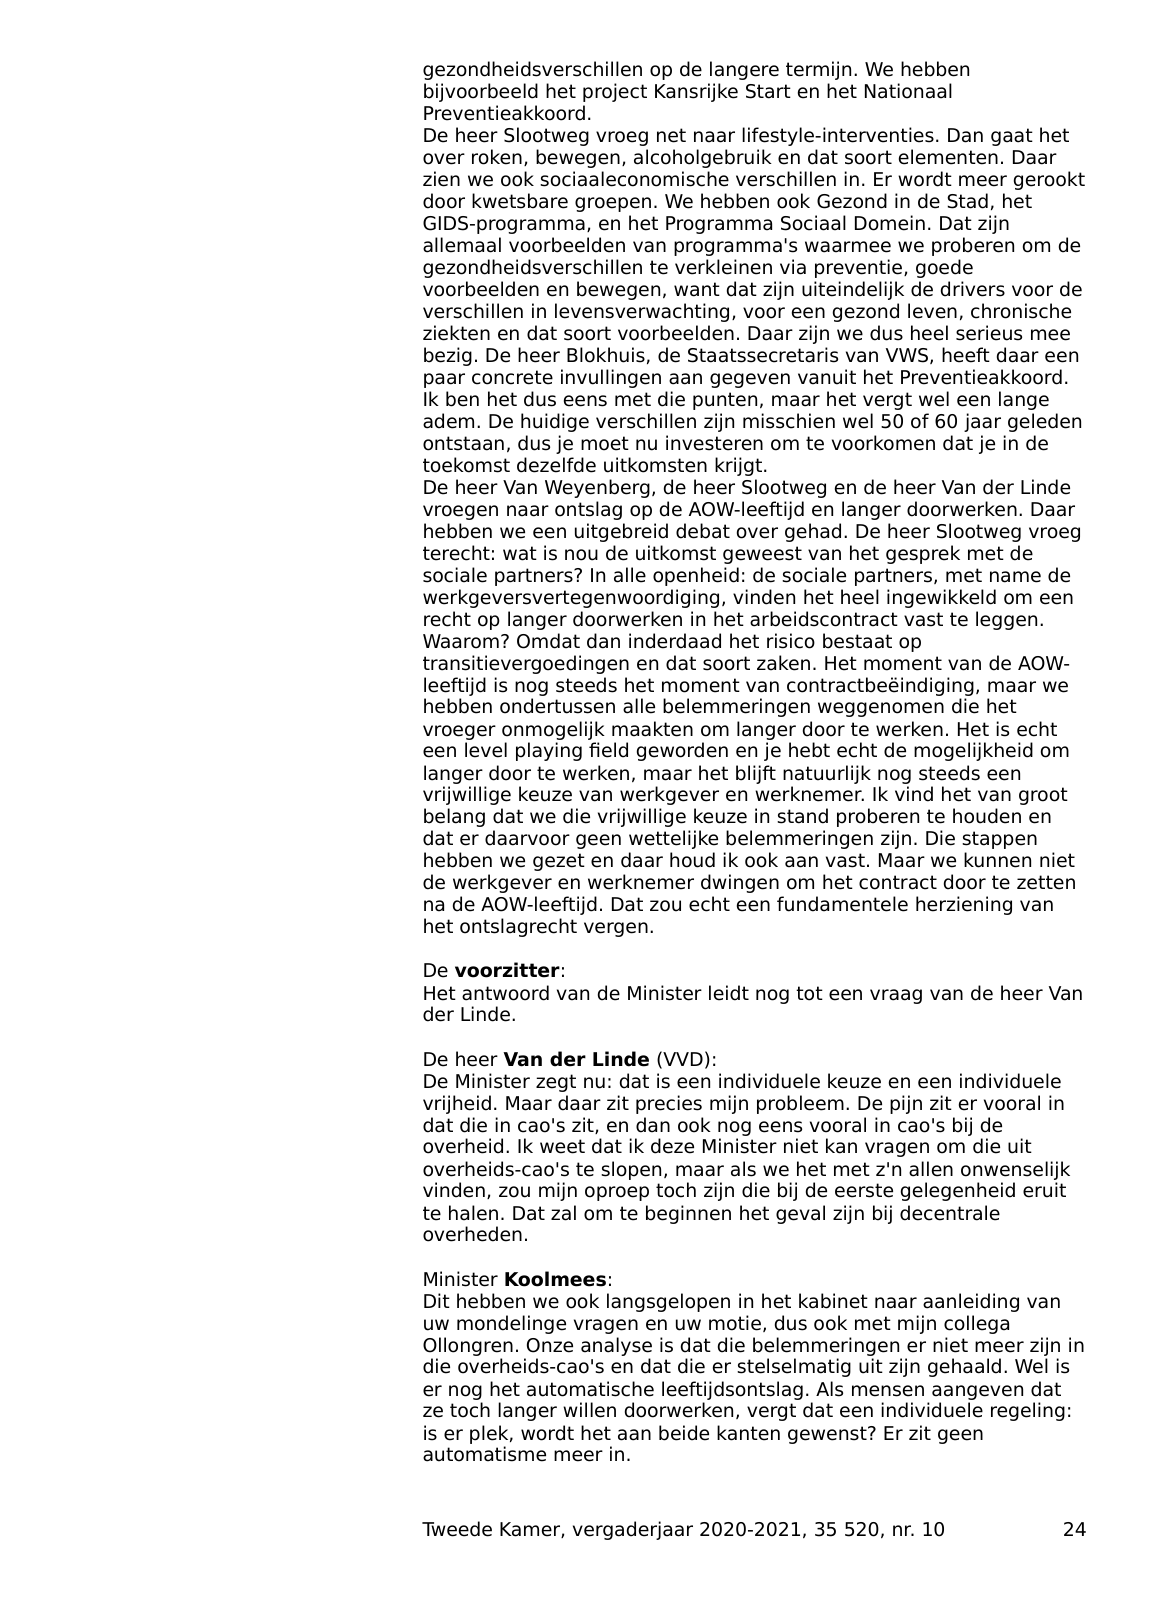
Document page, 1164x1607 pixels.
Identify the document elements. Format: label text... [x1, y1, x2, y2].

text Het antwoord van de Minister leidt nog tot een vraag van de heer Van der Linde. [422, 982, 1087, 1026]
text De heer Slootweg vroeg net naar lifestyle-interventies. Dan gaat het over roken, bewegen, alcoholgebruik en dat soort elementen. Daar zien we ook sociaaleconomische verschillen in. Er wordt meer gerookt door kwetsbare groepen. We hebben ook Gezond in de Stad, het GIDS-programma, en het Programma Sociaal Domein. Dat zijn allemaal voorbeelden van programma's waarmee we proberen om de gezondheidsverschillen te verkleinen via preventie, goede voorbeelden en bewegen, want dat zijn uiteindelijk de drivers voor de verschillen in levensverwachting, voor een gezond leven, chronische ziekten en dat soort voorbeelden. Daar zijn we dus heel serieus mee bezig. De heer Blokhuis, de Staatssecretaris van VWS, heeft daar een paar concrete invullingen aan gegeven vanuit het Preventieakkoord. Ik ben het dus eens met die punten, maar het vergt wel een lange adem. De huidige verschillen zijn misschien wel 50 of 60 jaar geleden ontstaan, dus je moet nu investeren om te voorkomen dat je in de toekomst dezelfde uitkomsten krijgt. [422, 125, 1087, 477]
text De Minister zegt nu: dat is een individuele keuze en een individuele vrijheid. Maar daar zit precies mijn probleem. De pijn zit er vooral in dat die in cao's zit, en dan ook nog eens vooral in cao's bij de overheid. Ik weet dat ik deze Minister niet kan vragen om die uit overheids-cao's te slopen, maar als we het met z'n allen onwenselijk vinden, zou mijn oproep toch zijn die bij de eerste gelegenheid eruit te halen. Dat zal om te beginnen het geval zijn bij decentrale overheden. [422, 1071, 1087, 1246]
text De heer Van der Linde (VVD): [422, 1048, 1087, 1071]
text De heer Van Weyenberg, de heer Slootweg en de heer Van der Linde vroegen naar ontslag op de AOW-leeftijd en langer doorwerken. Daar hebben we een uitgebreid debat over gehad. De heer Slootweg vroeg terecht: wat is nou de uitkomst geweest van het gesprek met de sociale partners? In alle openheid: de sociale partners, met name de werkgeversvertegenwoordiging, vinden het heel ingewikkeld om een recht op langer doorwerken in het arbeidscontract vast te leggen. Waarom? Omdat dan inderdaad het risico bestaat op transitievergoedingen en dat soort zaken. Het moment van de AOW-leeftijd is nog steeds het moment van contractbeëindiging, maar we hebben ondertussen alle belemmeringen weggenomen die het vroeger onmogelijk maakten om langer door te werken. Het is echt een level playing field geworden en je hebt echt de mogelijkheid om langer door te werken, maar het blijft natuurlijk nog steeds een vrijwillige keuze van werkgever en werknemer. Ik vind het van groot belang dat we die vrijwillige keuze in stand proberen te houden en dat er daarvoor geen wettelijke belemmeringen zijn. Die stappen hebben we gezet en daar houd ik ook aan vast. Maar we kunnen niet de werkgever en werknemer dwingen om het contract door te zetten na de AOW-leeftijd. Dat zou echt een fundamentele herziening van het ontslagrecht vergen. [422, 477, 1087, 938]
text gezondheidsverschillen op de langere termijn. We hebben bijvoorbeeld het project Kansrijke Start en het Nationaal Preventieakkoord. [422, 59, 1087, 125]
text De voorzitter: [422, 960, 1087, 982]
text Minister Koolmees: [422, 1268, 1087, 1291]
text Dit hebben we ook langsgelopen in het kabinet naar aanleiding van uw mondelinge vragen en uw motie, dus ook met mijn collega Ollongren. Onze analyse is dat die belemmeringen er niet meer zijn in die overheids-cao's en dat die er stelselmatig uit zijn gehaald. Wel is er nog het automatische leeftijdsontslag. Als mensen aangeven dat ze toch langer willen doorwerken, vergt dat een individuele regeling: is er plek, wordt het aan beide kanten gewenst? Er zit geen automatisme meer in. [422, 1291, 1087, 1466]
